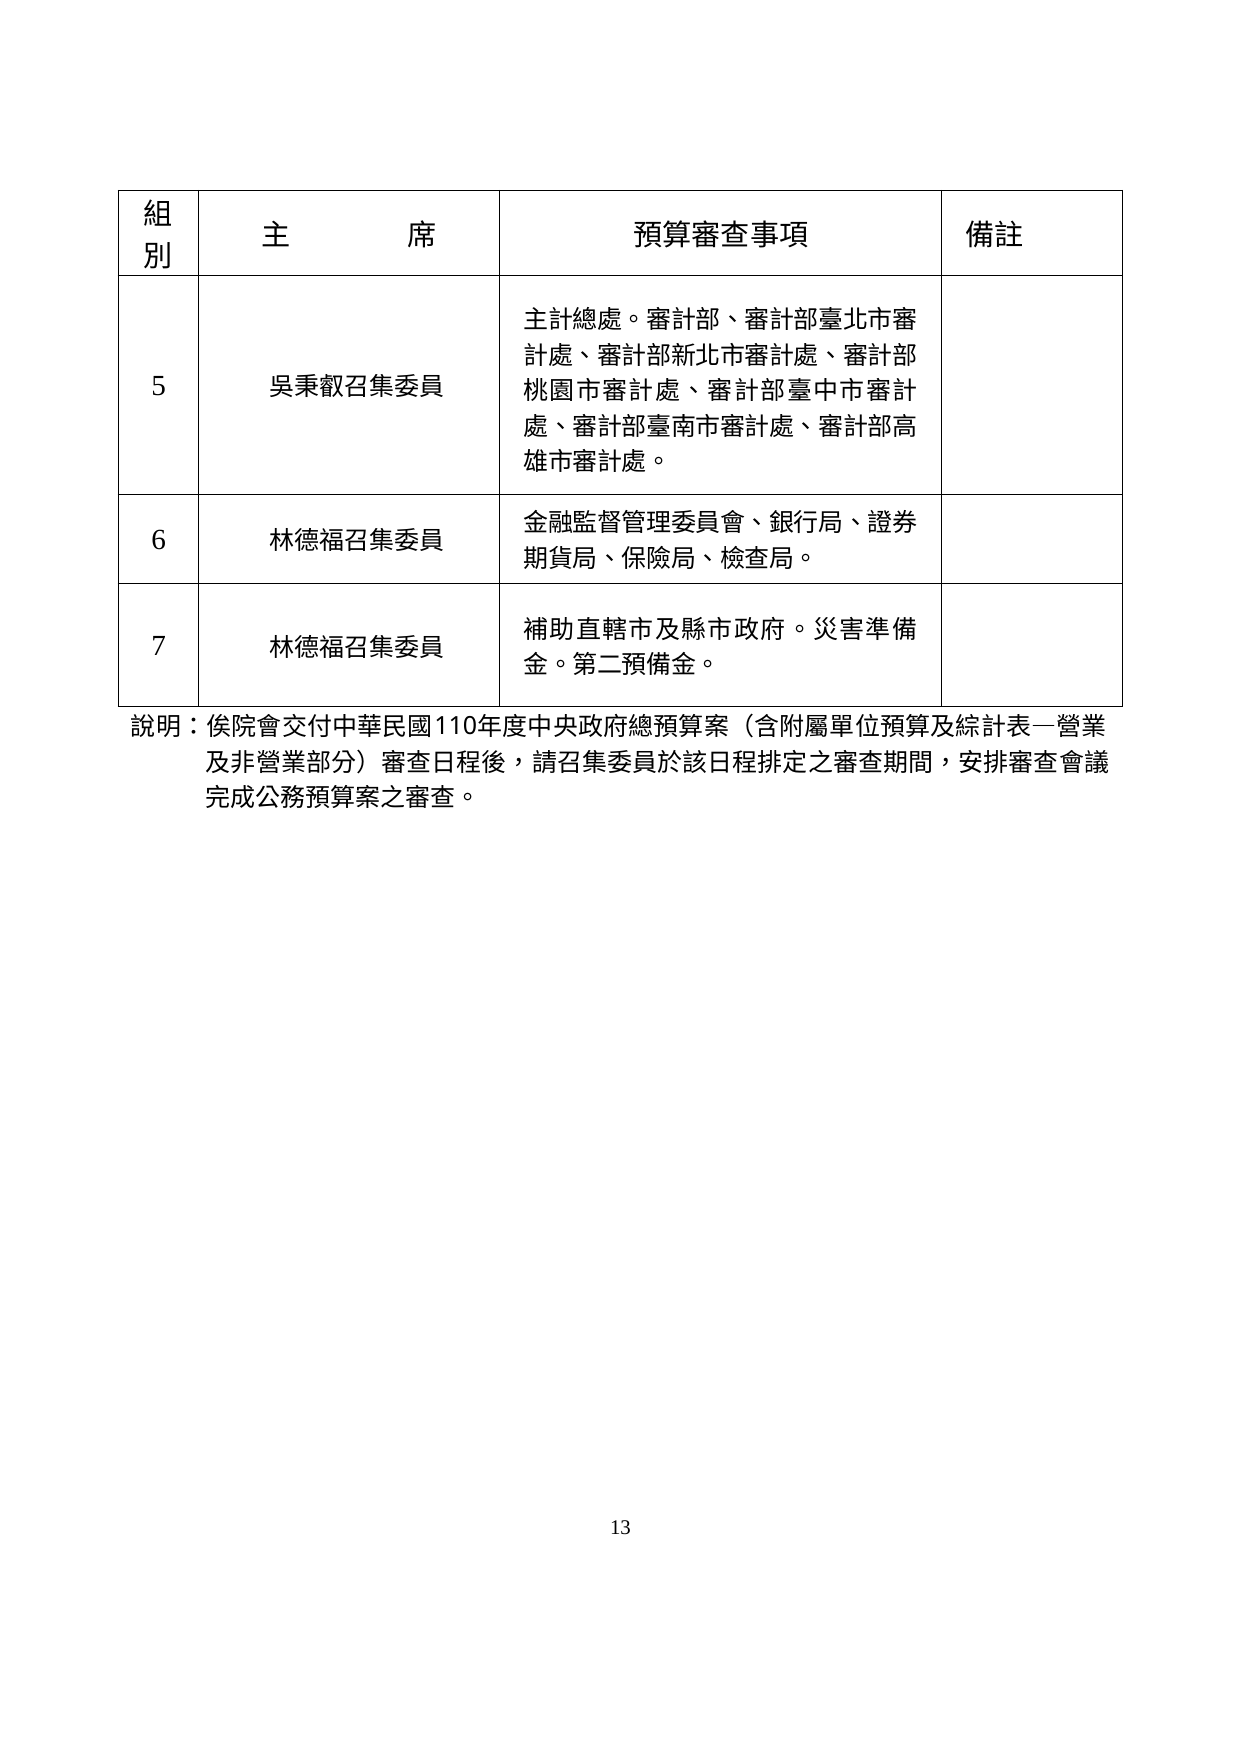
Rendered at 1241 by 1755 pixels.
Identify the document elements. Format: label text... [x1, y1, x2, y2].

table_cell 林德福召集委員 [199, 495, 499, 583]
table_header 預算審查事項 [500, 191, 941, 275]
table_header 備註 [942, 191, 1122, 275]
table_cell 林德福召集委員 [199, 584, 499, 706]
table_header 組別 [119, 191, 198, 275]
table_cell 吳秉叡召集委員 [199, 276, 499, 493]
table_cell [942, 495, 1122, 583]
table_cell 5 [119, 276, 198, 493]
table_cell 金融監督管理委員會、銀行局、證券期貨局、保險局、檢查局。 [500, 495, 941, 583]
table_cell 主計總處。審計部、審計部臺北市審計處、審計部新北市審計處、審計部桃園市審計處、審計部臺中市審計處、審計部臺南市審計處、審計部高雄市審計處。 [500, 276, 941, 493]
table_cell [942, 276, 1122, 493]
table_cell 6 [119, 495, 198, 583]
text 說明：俟院會交付中華民國110年度中央政府總預算案（含附屬單位預算及綜計表—營業及非營業部分）審查日程後，請召集委員於該日程排定之審查期間，安排審查會議完成公務預算案之審查。 [131, 707, 1110, 813]
table_cell [942, 584, 1122, 706]
table_cell 補助直轄市及縣市政府。災害準備金。第二預備金。 [500, 584, 941, 706]
table_cell 7 [119, 584, 198, 706]
table_header 主 席 [199, 191, 499, 275]
